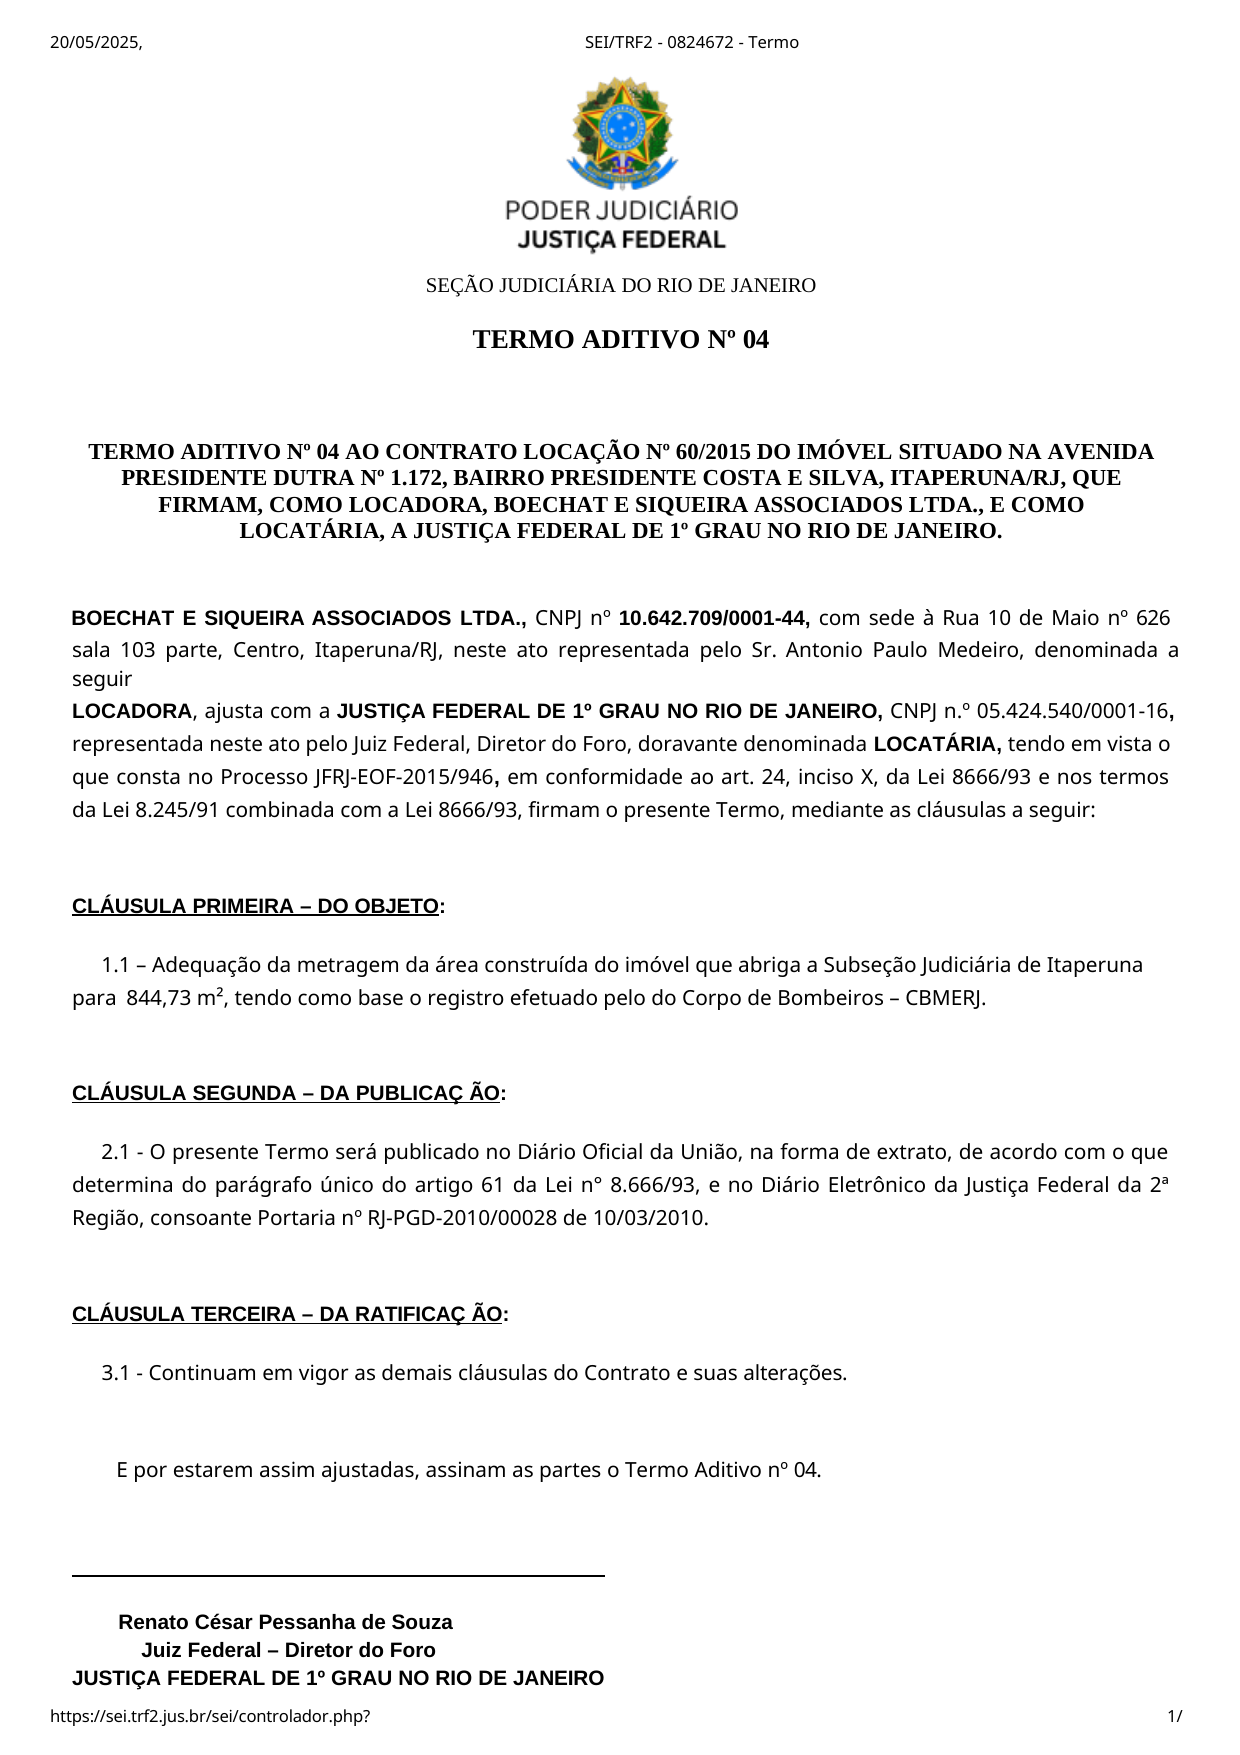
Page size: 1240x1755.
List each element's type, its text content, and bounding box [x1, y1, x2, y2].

text BOECHAT E SIQUEIRA ASSOCIADOS LTDA., CNPJ nº 10.642.709/0001-44, com sede à Rua 10 de Maio nº 626 [62, 603, 1181, 631]
text JUSTIÇA FEDERAL DE 1º GRAU NO RIO DE JANEIRO [72, 1666, 1181, 1689]
subtitle CLÁUSULA PRIMEIRA – DO OBJETO: [72, 893, 1181, 917]
subtitle CLÁUSULA SEGUNDA – DA PUBLICAÇ ÃO: [72, 1081, 1181, 1105]
text SEÇÃO JUDICIÁRIA DO RIO DE JANEIRO [82, 273, 1160, 297]
text 3.1 - Continuam em vigor as demais cláusulas do Contrato e suas alterações. [101, 1358, 1181, 1386]
text 2.1 - O presente Termo será publicado no Diário Oficial da União, na forma de extrato, de acordo com o que determina do parágrafo único do artigo 61 da Lei n° 8.666/93, e no Diário Eletrônico da Justiça Federal da 2ª Região, consoante Portaria nº RJ-PGD-2010/00028 de 10/03/2010. [72, 1137, 1171, 1232]
text TERMO ADITIVO Nº 04 AO CONTRATO LOCAÇÃO Nº 60/2015 DO IMÓVEL SITUADO NA AVENIDA PRESIDENTE DUTRA Nº 1.172, BAIRRO PRESIDENTE COSTA E SILVA, ITAPERUNA/RJ, QUE FIRMAM, COMO LOCADORA, BOECHAT E SIQUEIRA ASSOCIADOS LTDA., E COMO LOCATÁRIA, A JUSTIÇA FEDERAL DE 1º GRAU NO RIO DE JANEIRO. [82, 438, 1160, 543]
text Renato César Pessanha de Souza Juiz Federal – Diretor do Foro [118, 1610, 487, 1662]
text LOCADORA, ajusta com a JUSTIÇA FEDERAL DE 1º GRAU NO RIO DE JANEIRO, CNPJ n.º 05.424.540/0001-16, [72, 697, 1181, 725]
subtitle CLÁUSULA TERCEIRA – DA RATIFICAÇ ÃO: [72, 1302, 1181, 1326]
text TERMO ADITIVO Nº 04 [82, 323, 1160, 354]
text 1.1 – Adequação da metragem da área construída do imóvel que abriga a Subseção Judiciária de Itaperuna para 844,73 m², tendo como base o registro efetuado pelo do Corpo de Bombeiros – CBMERJ. [72, 950, 1181, 1011]
text sala 103 parte, Centro, Itaperuna/RJ, neste ato representada pelo Sr. Antonio Paulo Medeiro, denominada a seguir [72, 636, 1181, 692]
text representada neste ato pelo Juiz Federal, Diretor do Foro, doravante denominada LOCATÁRIA, tendo em vista o que consta no Processo JFRJ-EOF-2015/946, em conformidade ao art. 24, inciso X, da Lei 8666/93 e nos termos da Lei 8.245/91 combinada com a Lei 8666/93, firmam o presente Termo, mediante as cláusulas a seguir: [72, 729, 1171, 823]
text E por estarem assim ajustadas, assinam as partes o Termo Aditivo nº 04. [116, 1456, 1181, 1484]
